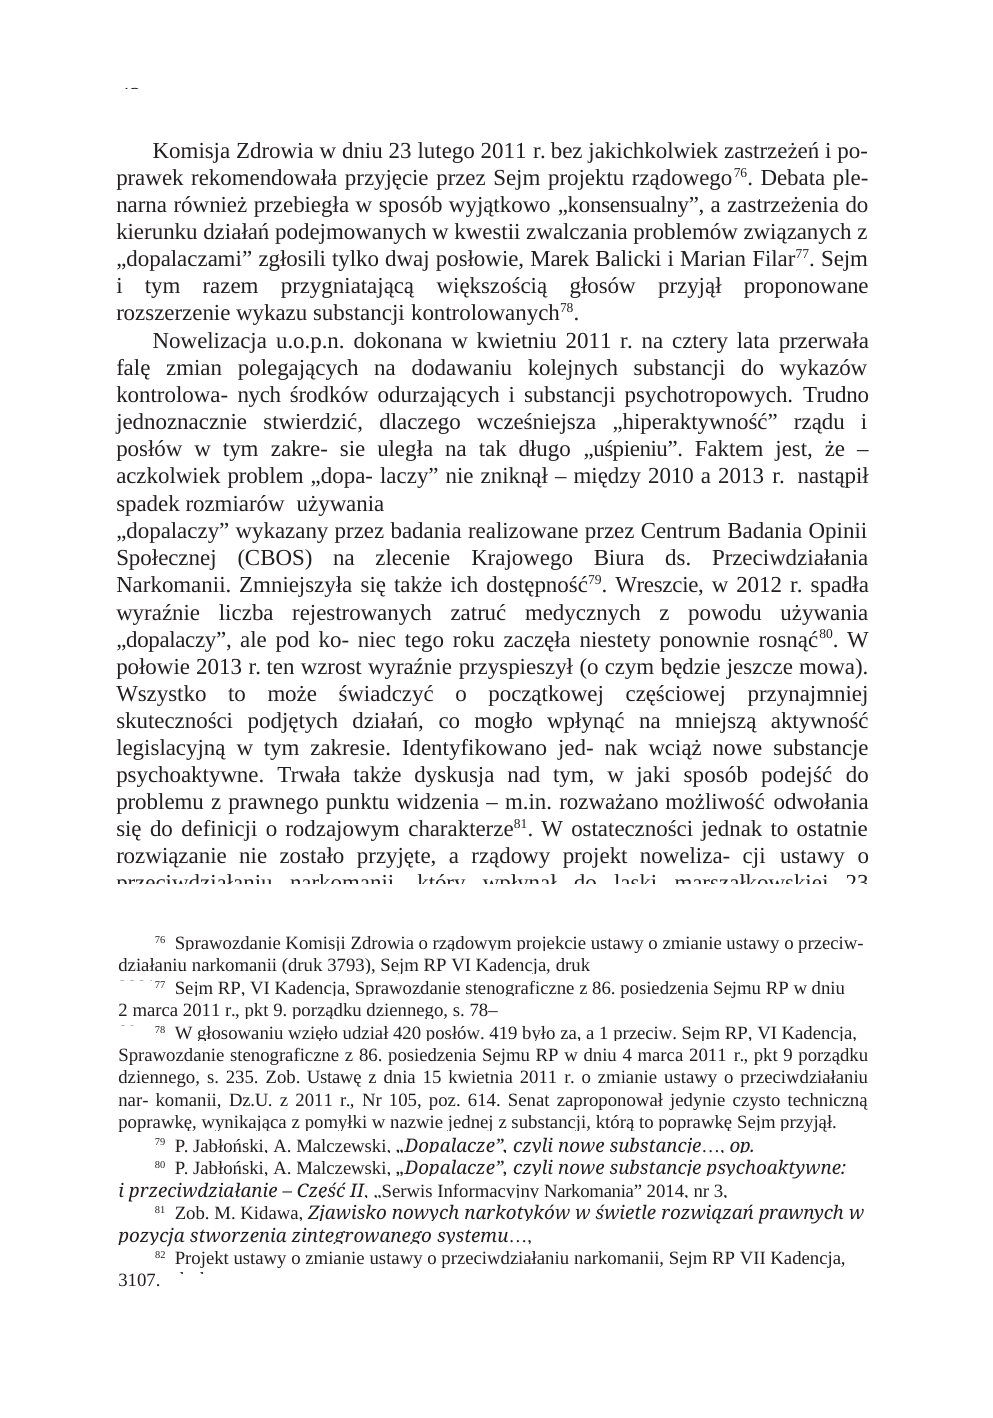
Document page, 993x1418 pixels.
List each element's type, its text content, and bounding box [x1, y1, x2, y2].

text 79 [154, 1136, 167, 1148]
text „dopalaczy” wykazany przez badania realizowane przez Centrum Badania Opinii Społecznej (CBOS) na zlecenie Krajowego Biura ds. Przeciwdziałania Narkomanii. Zmniejszyła się także ich dostępność79. Wreszcie, w 2012 r. spadła wyraźnie liczba rejestrowanych zatruć medycznych z powodu używania „dopalaczy”, ale pod ko- niec tego roku zaczęła niestety ponownie rosnąć80. W połowie 2013 r. ten wzrost wyraźnie przyspieszył (o czym będzie jeszcze mowa). Wszystko to może świadczyć o początkowej częściowej przynajmniej skuteczności podjętych działań, co mogło wpłynąć na mniejszą aktywność legislacyjną w tym zakresie. Identyfikowano jed- nak wciąż nowe substancje psychoaktywne. Trwała także dyskusja nad tym, w jaki sposób podejść do problemu z prawnego punktu widzenia – m.in. rozważano możliwość odwołania się do definicji o rodzajowym charakterze81. W ostateczności jednak to ostatnie rozwiązanie nie zostało przyjęte, a rządowy projekt noweliza- cji ustawy o przeciwdziałaniu narkomanii, który wpłynął do laski marszałkowskiej 23 stycznia 2015 r.82, podjął próbę innego rozwiązania problemu „wyścigu” mię- [116, 517, 869, 884]
text 76 [154, 933, 167, 945]
text pozycja stworzenia zintegrowanego systemu…, op. cit., s. 8. [118, 1222, 551, 1251]
text Krzysztof Krajewski [732, 85, 870, 112]
text Zob. M. Kidawa, Zjawisko nowych narkotyków w świetle rozwiązań prawnych w Polsce – pro- [174, 1199, 870, 1228]
text Sejm RP, VI Kadencja, Sprawozdanie stenograficzne z 86. posiedzenia Sejmu RP w dniu [174, 977, 870, 998]
text 82 [116, 1248, 165, 1260]
text 42 [118, 82, 142, 89]
text Komisja Zdrowia w dniu 23 lutego 2011 r. bez jakichkolwiek zastrzeżeń i po- prawek rekomendowała przyjęcie przez Sejm projektu rządowego76. Debata ple- narna również przebiegła w sposób wyjątkowo „konsensualny”, a zastrzeżenia do kierunku działań podejmowanych w kwestii zwalczania problemów związanych z „dopalaczami” zgłosili tylko dwaj posłowie, Marek Balicki i Marian Filar77. Sejm i tym razem przygniatającą większością głosów przyjął proponowane rozszerzenie wykazu substancji kontrolowanych78. [116, 137, 868, 326]
text 3107. [118, 1269, 167, 1291]
text 2 marca 2011 r., pkt 9. porządku dziennego, s. 78–89. [118, 999, 516, 1026]
text Sprawozdanie Komisji Zdrowia o rządowym projekcie ustawy o zmianie ustawy o przeciw- [174, 932, 870, 953]
text P. Jabłoński, A. Malczewski, „Dopalacze”, czyli nowe substancje…, op. cit., s. 12–14. [174, 1132, 790, 1153]
text Sprawozdanie stenograficzne z 86. posiedzenia Sejmu RP w dniu 4 marca 2011 r., pkt 9 porządku dziennego, s. 235. Zob. Ustawę z dnia 15 kwietnia 2011 r. o zmianie ustawy o przeciwdziałaniu nar- komanii, Dz.U. z 2011 r., Nr 105, poz. 614. Senat zaproponował jedynie czysto techniczną poprawkę, wynikająca z pomyłki w nazwie jednej z substancji, którą to poprawkę Sejm przyjął. [118, 1044, 868, 1132]
text działaniu narkomanii (druk 3793), Sejm RP VI Kadencja, druk 3886. [118, 954, 634, 981]
text i przeciwdziałanie – Część II, „Serwis Informacyjny Narkomania” 2014, nr 3, s. 28. [118, 1177, 730, 1206]
text 81 [154, 1203, 167, 1215]
text 78 [154, 1023, 167, 1035]
text Projekt ustawy o zmianie ustawy o przeciwdziałaniu narkomanii, Sejm RP VII Kadencja, druk [174, 1247, 870, 1273]
text Nowelizacja u.o.p.n. dokonana w kwietniu 2011 r. na cztery lata przerwała falę zmian polegających na dodawaniu kolejnych substancji do wykazów kontrolowa- nych środków odurzających i substancji psychotropowych. Trudno jednoznacznie stwierdzić, dlaczego wcześniejsza „hiperaktywność” rządu i posłów w tym zakre- sie uległa na tak długo „uśpieniu”. Faktem jest, że – aczkolwiek problem „dopa- laczy” nie zniknął – między 2010 a 2013 r. nastąpił spadek rozmiarów używania [116, 327, 869, 516]
text 77 [154, 978, 167, 990]
text W głosowaniu wzięło udział 420 posłów. 419 było za, a 1 przeciw. Sejm RP, VI Kadencja, [174, 1022, 870, 1041]
text 80 [154, 1158, 167, 1170]
text P. Jabłoński, A. Malczewski, „Dopalacze”, czyli nowe substancje psychoaktywne: skala zjawiska [174, 1154, 870, 1183]
